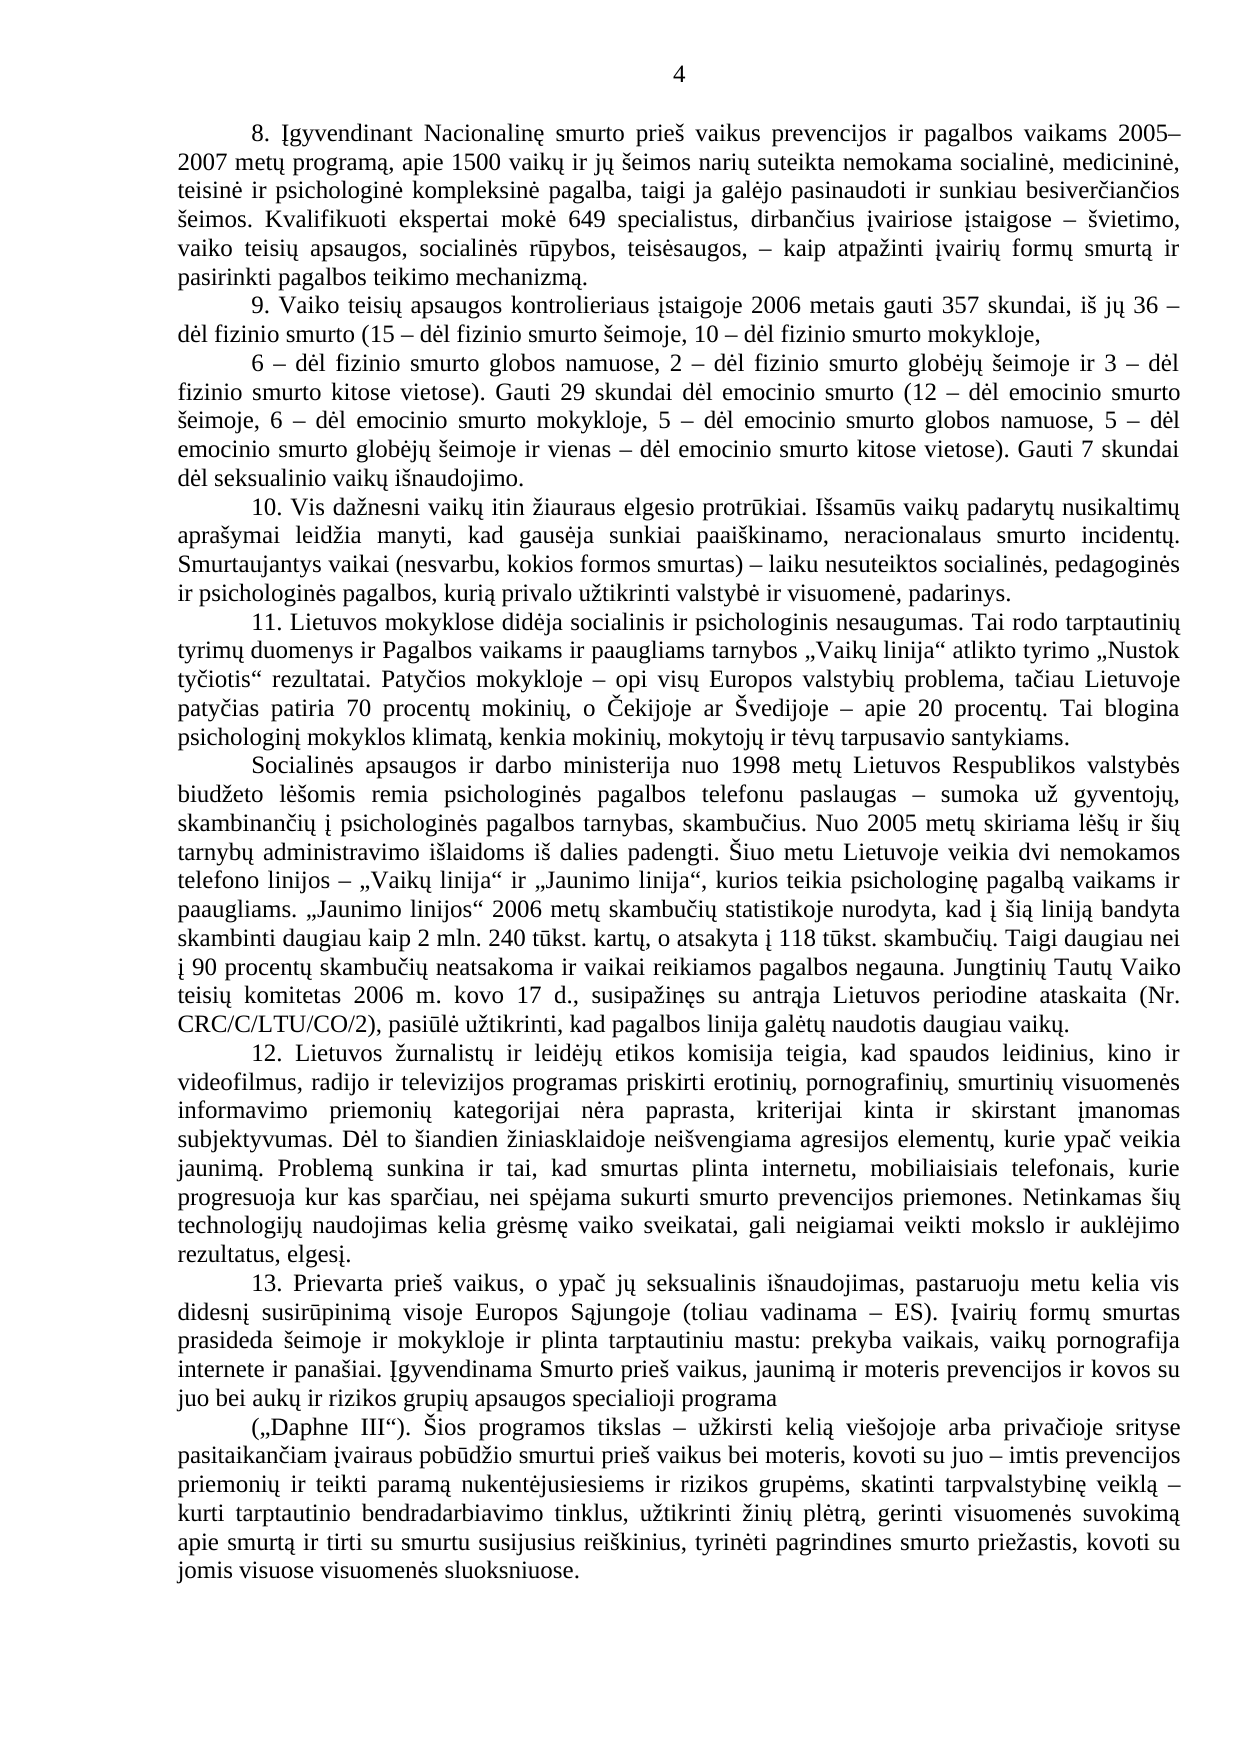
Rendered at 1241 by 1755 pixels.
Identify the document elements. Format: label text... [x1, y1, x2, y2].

text 12. Lietuvos žurnalistų ir leidėjų etikos komisija teigia, kad spaudos leidinius, kino ir videofilmus, radijo ir televizijos programas priskirti erotinių, pornografinių, smurtinių visuomenės informavimo priemonių kategorijai nėra paprasta, kriterijai kinta ir skirstant įmanomas subjektyvumas. Dėl to šiandien žiniasklaidoje neišvengiama agresijos elementų, kurie ypač veikia jaunimą. Problemą sunkina ir tai, kad smurtas plinta internetu, mobiliaisiais telefonais, kurie progresuoja kur kas sparčiau, nei spėjama sukurti smurto prevencijos priemones. Netinkamas šių technologijų naudojimas kelia grėsmę vaiko sveikatai, gali neigiamai veikti mokslo ir auklėjimo rezultatus, elgesį. [177, 1038, 1181, 1268]
text 6 – dėl fizinio smurto globos namuose, 2 – dėl fizinio smurto globėjų šeimoje ir 3 – dėl fizinio smurto kitose vietose). Gauti 29 skundai dėl emocinio smurto (12 – dėl emocinio smurto šeimoje, 6 – dėl emocinio smurto mokykloje, 5 – dėl emocinio smurto globos namuose, 5 – dėl emocinio smurto globėjų šeimoje ir vienas – dėl emocinio smurto kitose vietose). Gauti 7 skundai dėl seksualinio vaikų išnaudojimo. [177, 348, 1181, 492]
text 10. Vis dažnesni vaikų itin žiauraus elgesio protrūkiai. Išsamūs vaikų padarytų nusikaltimų aprašymai leidžia manyti, kad gausėja sunkiai paaiškinamo, neracionalaus smurto incidentų. Smurtaujantys vaikai (nesvarbu, kokios formos smurtas) – laiku nesuteiktos socialinės, pedagoginės ir psichologinės pagalbos, kurią privalo užtikrinti valstybė ir visuomenė, padarinys. [177, 492, 1181, 607]
text 13. Prievarta prieš vaikus, o ypač jų seksualinis išnaudojimas, pastaruoju metu kelia vis didesnį susirūpinimą visoje Europos Sąjungoje (toliau vadinama – ES). Įvairių formų smurtas prasideda šeimoje ir mokykloje ir plinta tarptautiniu mastu: prekyba vaikais, vaikų pornografija internete ir panašiai. Įgyvendinama Smurto prieš vaikus, jaunimą ir moteris prevencijos ir kovos su juo bei aukų ir rizikos grupių apsaugos specialioji programa [177, 1268, 1181, 1412]
text Socialinės apsaugos ir darbo ministerija nuo 1998 metų Lietuvos Respublikos valstybės biudžeto lėšomis remia psichologinės pagalbos telefonu paslaugas – sumoka už gyventojų, skambinančių į psichologinės pagalbos tarnybas, skambučius. Nuo 2005 metų skiriama lėšų ir šių tarnybų administravimo išlaidoms iš dalies padengti. Šiuo metu Lietuvoje veikia dvi nemokamos telefono linijos – „Vaikų linija“ ir „Jaunimo linija“, kurios teikia psichologinę pagalbą vaikams ir paaugliams. „Jaunimo linijos“ 2006 metų skambučių statistikoje nurodyta, kad į šią liniją bandyta skambinti daugiau kaip 2 mln. 240 tūkst. kartų, o atsakyta į 118 tūkst. skambučių. Taigi daugiau nei į 90 procentų skambučių neatsakoma ir vaikai reikiamos pagalbos negauna. Jungtinių Tautų Vaiko teisių komitetas 2006 m. kovo 17 d., susipažinęs su antrąja Lietuvos periodine ataskaita (Nr. CRC/C/LTU/CO/2), pasiūlė užtikrinti, kad pagalbos linija galėtų naudotis daugiau vaikų. [177, 751, 1181, 1038]
text 8. Įgyvendinant Nacionalinę smurto prieš vaikus prevencijos ir pagalbos vaikams 2005–2007 metų programą, apie 1500 vaikų ir jų šeimos narių suteikta nemokama socialinė, medicininė, teisinė ir psichologinė kompleksinė pagalba, taigi ja galėjo pasinaudoti ir sunkiau besiverčiančios šeimos. Kvalifikuoti ekspertai mokė 649 specialistus, dirbančius įvairiose įstaigose – švietimo, vaiko teisių apsaugos, socialinės rūpybos, teisėsaugos, – kaip atpažinti įvairių formų smurtą ir pasirinkti pagalbos teikimo mechanizmą. [177, 118, 1181, 291]
text („Daphne III“). Šios programos tikslas – užkirsti kelią viešojoje arba privačioje srityse pasitaikančiam įvairaus pobūdžio smurtui prieš vaikus bei moteris, kovoti su juo – imtis prevencijos priemonių ir teikti paramą nukentėjusiesiems ir rizikos grupėms, skatinti tarpvalstybinę veiklą – kurti tarptautinio bendradarbiavimo tinklus, užtikrinti žinių plėtrą, gerinti visuomenės suvokimą apie smurtą ir tirti su smurtu susijusius reiškinius, tyrinėti pagrindines smurto priežastis, kovoti su jomis visuose visuomenės sluoksniuose. [177, 1412, 1181, 1584]
text 9. Vaiko teisių apsaugos kontrolieriaus įstaigoje 2006 metais gauti 357 skundai, iš jų 36 – dėl fizinio smurto (15 – dėl fizinio smurto šeimoje, 10 – dėl fizinio smurto mokykloje, [177, 291, 1181, 348]
text 11. Lietuvos mokyklose didėja socialinis ir psichologinis nesaugumas. Tai rodo tarptautinių tyrimų duomenys ir Pagalbos vaikams ir paaugliams tarnybos „Vaikų linija“ atlikto tyrimo „Nustok tyčiotis“ rezultatai. Patyčios mokykloje – opi visų Europos valstybių problema, tačiau Lietuvoje patyčias patiria 70 procentų mokinių, o Čekijoje ar Švedijoje – apie 20 procentų. Tai blogina psichologinį mokyklos klimatą, kenkia mokinių, mokytojų ir tėvų tarpusavio santykiams. [177, 607, 1181, 751]
